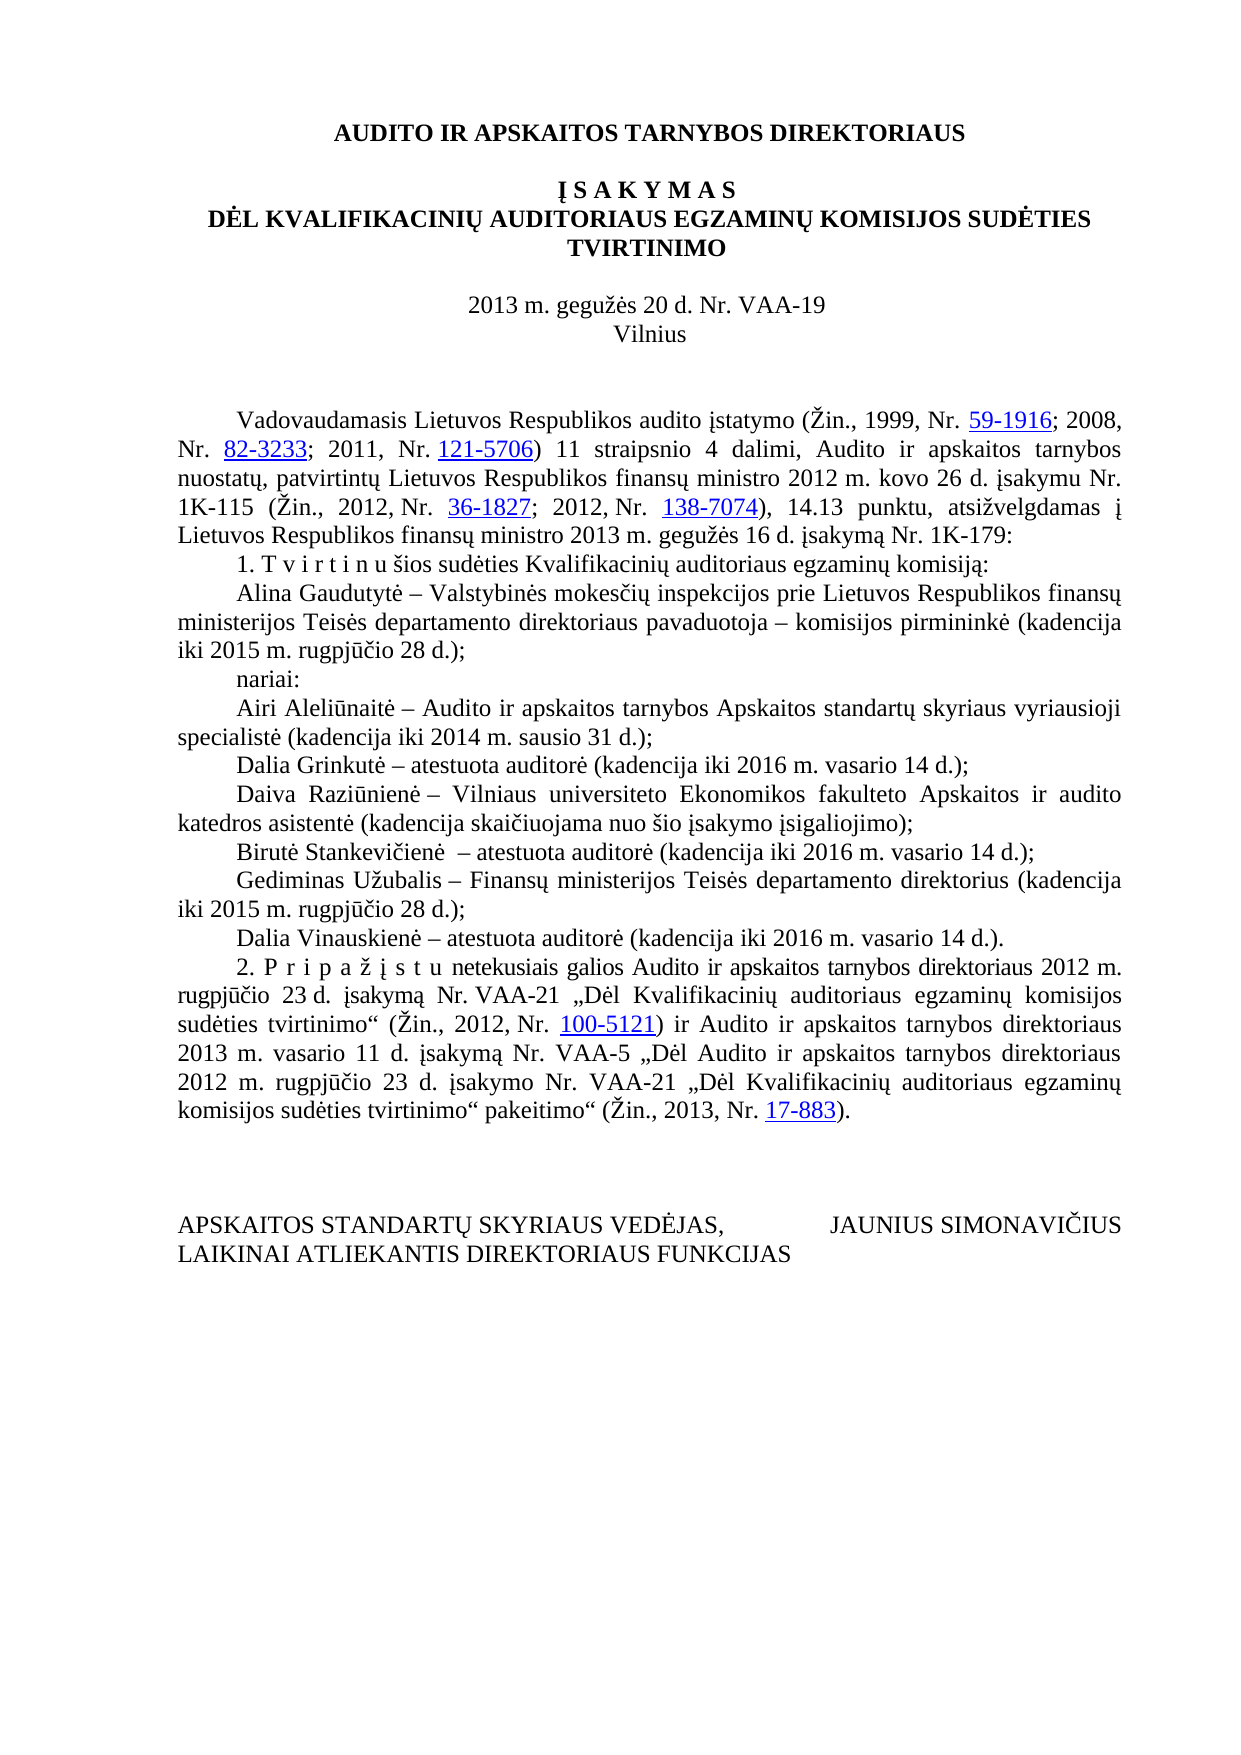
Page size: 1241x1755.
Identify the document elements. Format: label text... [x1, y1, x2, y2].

text Audito ir APSKAITOS tarnybos direktoriaus [177, 118, 1122, 147]
text Vilnius [177, 319, 1122, 348]
text Birutė Stankevičienė – atestuota auditorė (kadencija iki 2016 m. vasario 14 d.); [177, 837, 1122, 866]
text laikinai atliekantis direktoriaus funkcijas [177, 1239, 1122, 1268]
text Į S A K Y M A S [177, 176, 1122, 204]
text DĖL kvalifikacinių auditoriaus egzaminų komisijos sudėties tvirtinimo [177, 204, 1122, 262]
text Apskaitos standartų skyriaus vedėjas, Jaunius Simonavičius [177, 1211, 1122, 1239]
text 1. T v i r t i n u šios sudėties Kvalifikacinių auditoriaus egzaminų komisiją: [177, 549, 1122, 578]
text 2. P r i p a ž į s t u netekusiais galios Audito ir apskaitos tarnybos direktoriaus 2012 m. rugpjūčio 23 d. įsakymą Nr. VAA-21 „Dėl Kvalifikacinių auditoriaus egzaminų komisijos sudėties tvirtinimo“ (Žin., 2012, Nr. 100-5121) ir Audito ir apskaitos tarnybos direktoriaus 2013 m. vasario 11 d. įsakymą Nr. VAA-5 „Dėl Audito ir apskaitos tarnybos direktoriaus 2012 m. rugpjūčio 23 d. įsakymo Nr. VAA-21 „Dėl Kvalifikacinių auditoriaus egzaminų komisijos sudėties tvirtinimo“ pakeitimo“ (Žin., 2013, Nr. 17-883). [177, 952, 1122, 1124]
text Dalia Grinkutė – atestuota auditorė (kadencija iki 2016 m. vasario 14 d.); [177, 751, 1122, 779]
text 2013 m. gegužės 20 d. Nr. VAA-19 [177, 291, 1122, 319]
text nariai: [177, 664, 1122, 693]
text Vadovaudamasis Lietuvos Respublikos audito įstatymo (Žin., 1999, Nr. 59-1916; 2008, Nr. 82-3233; 2011, Nr. 121-5706) 11 straipsnio 4 dalimi, Audito ir apskaitos tarnybos nuostatų, patvirtintų Lietuvos Respublikos finansų ministro 2012 m. kovo 26 d. įsakymu Nr. 1K-115 (Žin., 2012, Nr. 36-1827; 2012, Nr. 138-7074), 14.13 punktu, atsižvelgdamas į Lietuvos Respublikos finansų ministro 2013 m. gegužės 16 d. įsakymą Nr. 1K-179: [177, 406, 1122, 549]
text Alina Gaudutytė – Valstybinės mokesčių inspekcijos prie Lietuvos Respublikos finansų ministerijos Teisės departamento direktoriaus pavaduotoja – komisijos pirmininkė (kadencija iki 2015 m. rugpjūčio 28 d.); [177, 578, 1122, 664]
text Gediminas Užubalis – Finansų ministerijos Teisės departamento direktorius (kadencija iki 2015 m. rugpjūčio 28 d.); [177, 866, 1122, 923]
text Daiva Raziūnienė – Vilniaus universiteto Ekonomikos fakulteto Apskaitos ir audito katedros asistentė (kadencija skaičiuojama nuo šio įsakymo įsigaliojimo); [177, 779, 1122, 837]
text Dalia Vinauskienė – atestuota auditorė (kadencija iki 2016 m. vasario 14 d.). [177, 923, 1122, 952]
text Airi Aleliūnaitė – Audito ir apskaitos tarnybos Apskaitos standartų skyriaus vyriausioji specialistė (kadencija iki 2014 m. sausio 31 d.); [177, 693, 1122, 751]
